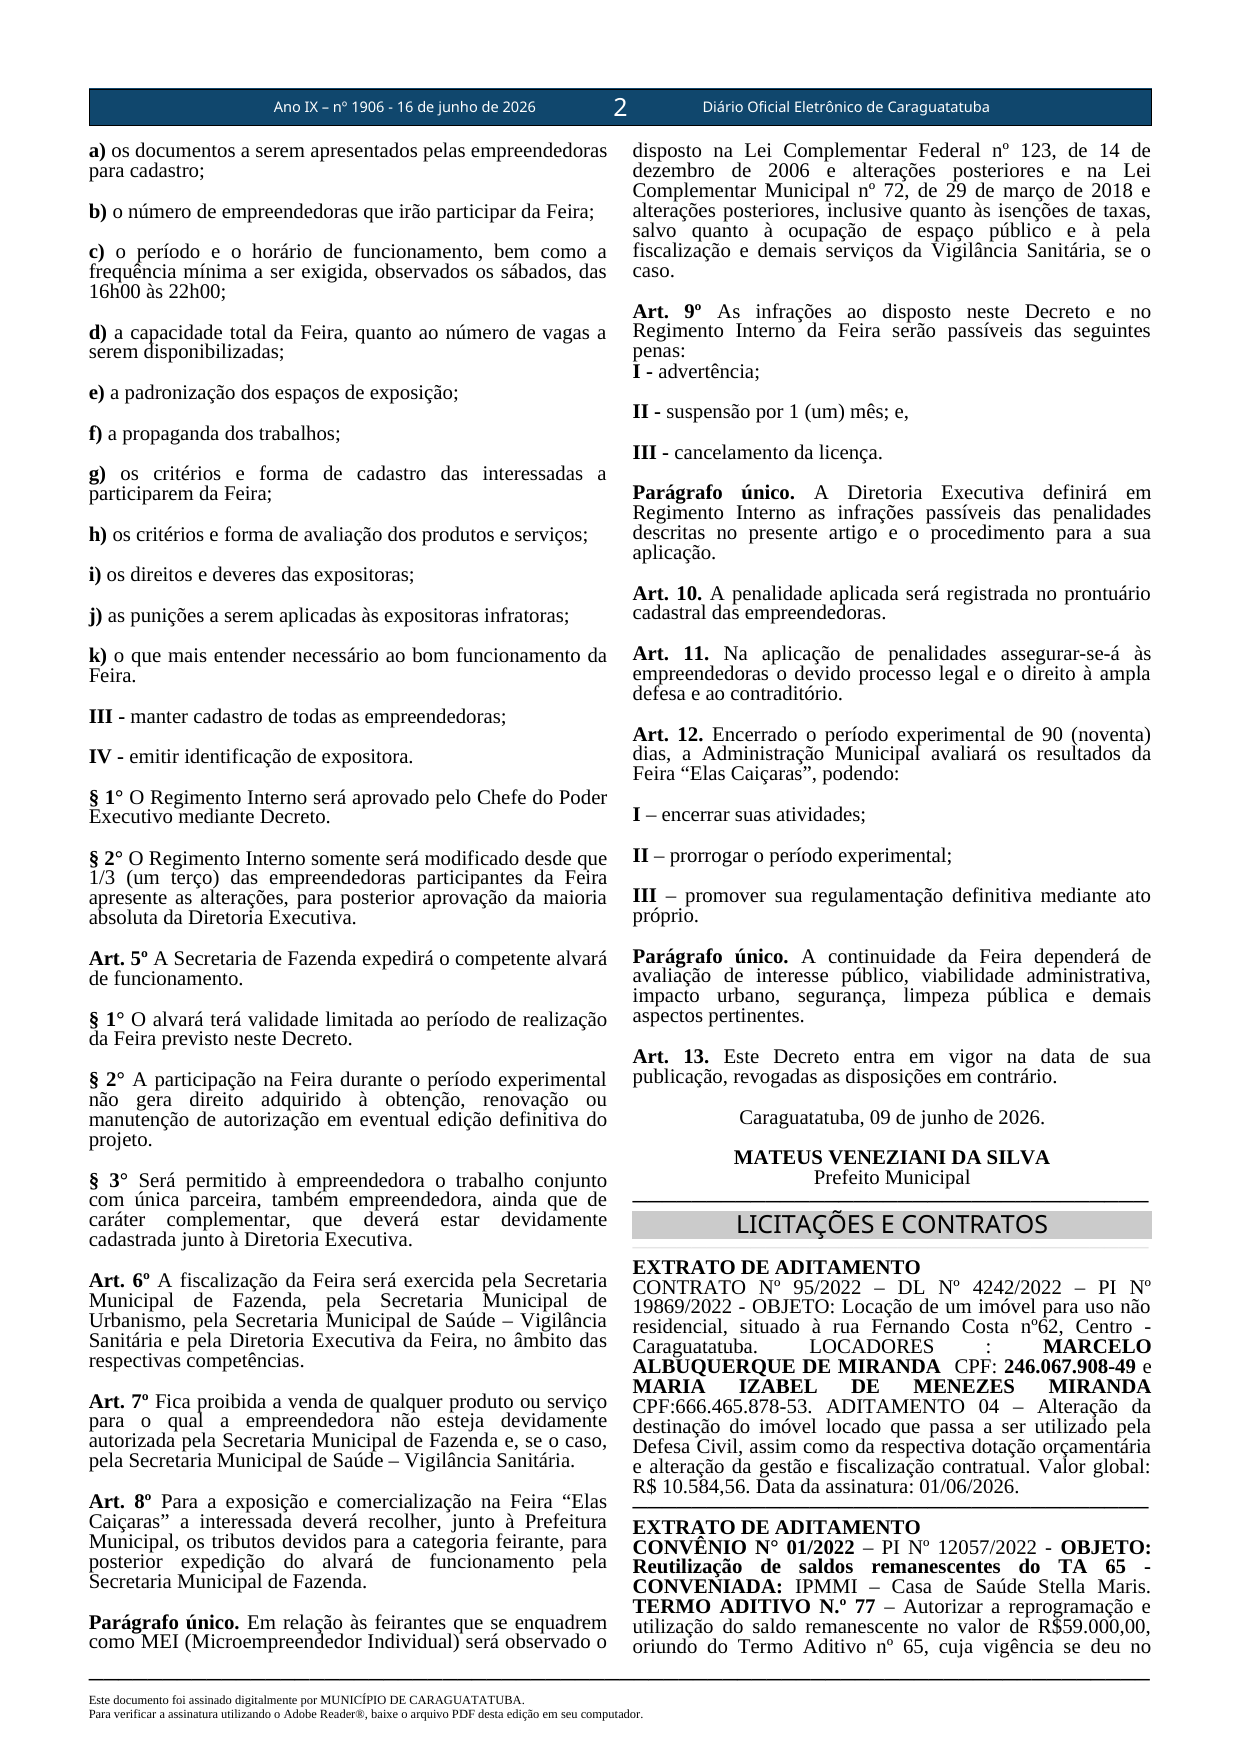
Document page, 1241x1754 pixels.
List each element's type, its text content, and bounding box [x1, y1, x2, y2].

text § 1° O Regimento Interno será aprovado pelo Chefe do Poder Executivo mediante Decreto. [88, 788, 608, 828]
text ─────────────────────────────────── [632, 1239, 1152, 1259]
text Art. 9º As infrações ao disposto neste Decreto e no Regimento Interno da Feira serão passíveis das seguintes penas: [632, 302, 1152, 362]
text Art. 10. A penalidade aplicada será registrada no prontuário cadastral das empreendedoras. [632, 584, 1152, 624]
text g) os critérios e forma de cadastro das interessadas a participarem da Feira; [88, 465, 608, 505]
text Parágrafo único. A continuidade da Feira dependerá de avaliação de interesse público, viabilidade administrativa, impacto urbano, segurança, limpeza pública e demais aspectos pertinentes. [632, 947, 1152, 1027]
text e) a padronização dos espaços de exposição; [88, 384, 608, 404]
text MATEUS VENEZIANI DA SILVA [632, 1149, 1152, 1169]
text III - manter cadastro de todas as empreendedoras; [88, 707, 608, 727]
text d) a capacidade total da Feira, quanto ao número de vagas a serem disponibilizadas; [88, 323, 608, 363]
text I – encerrar suas atividades; [632, 806, 1152, 826]
text II - suspensão por 1 (um) mês; e, [632, 403, 1152, 423]
text b) o número de empreendedoras que irão participar da Feira; [88, 202, 608, 222]
text § 2° A participação na Feira durante o período experimental não gera direito adquirido à obtenção, renovação ou manutenção de autorização em eventual edição definitiva do projeto. [88, 1071, 608, 1151]
text IV - emitir identificação de expositora. [88, 748, 608, 768]
text Art. 12. Encerrado o período experimental de 90 (noventa) dias, a Administração Municipal avaliará os resultados da Feira “Elas Caiçaras”, podendo: [632, 725, 1152, 785]
text III – promover sua regulamentação definitiva mediante ato próprio. [632, 887, 1152, 927]
text Art. 5º A Secretaria de Fazenda expedirá o competente alvará de funcionamento. [88, 949, 608, 989]
text § 2° O Regimento Interno somente será modificado desde que 1/3 (um terço) das empreendedoras participantes da Feira apresente as alterações, para posterior aprovação da maioria absoluta da Diretoria Executiva. [88, 849, 608, 929]
text Art. 13. Este Decreto entra em vigor na data de sua publicação, revogadas as disposições em contrário. [632, 1048, 1152, 1088]
text LICITAÇÕES E CONTRATOS [632, 1211, 1152, 1239]
text Art. 6º A fiscalização da Feira será exercida pela Secretaria Municipal de Fazenda, pela Secretaria Municipal de Urbanismo, pela Secretaria Municipal de Saúde – Vigilância Sanitária e pela Diretoria Executiva da Feira, no âmbito das respectivas competências. [88, 1272, 608, 1372]
text EXTRATO DE ADITAMENTO [632, 1259, 1152, 1279]
text § 3° Será permitido à empreendedora o trabalho conjunto com única parceira, também empreendedora, ainda que de caráter complementar, que deverá estar devidamente cadastrada junto à Diretoria Executiva. [88, 1171, 608, 1251]
text Parágrafo único. A Diretoria Executiva definirá em Regimento Interno as infrações passíveis das penalidades descritas no presente artigo e o procedimento para a sua aplicação. [632, 484, 1152, 564]
text III - cancelamento da licença. [632, 443, 1152, 463]
text CONTRATO Nº 95/2022 – DL Nº 4242/2022 – PI Nº 19869/2022 - OBJETO: Locação de um imóvel para uso não residencial, situado à rua Fernando Costa nº62, Centro - Caraguatatuba. LOCADORES : MARCELO ALBUQUERQUE DE MIRANDA CPF: 246.067.908-49 e MARIA IZABEL DE MENEZES MIRANDA CPF:666.465.878-53. ADITAMENTO 04 – Alteração da destinação do imóvel locado que passa a ser utilizado pela Defesa Civil, assim como da respectiva dotação orçamentária e alteração da gestão e fiscalização contratual. Valor global: R$ 10.584,56. Data da assinatura: 01/06/2026. [632, 1279, 1152, 1498]
text Art. 7º Fica proibida a venda de qualquer produto ou serviço para o qual a empreendedora não esteja devidamente autorizada pela Secretaria Municipal de Fazenda e, se o caso, pela Secretaria Municipal de Saúde – Vigilância Sanitária. [88, 1392, 608, 1472]
text h) os critérios e forma de avaliação dos produtos e serviços; [88, 525, 608, 545]
text disposto na Lei Complementar Federal nº 123, de 14 de dezembro de 2006 e alterações posteriores e na Lei Complementar Municipal nº 72, de 29 de março de 2018 e alterações posteriores, inclusive quanto às isenções de taxas, salvo quanto à ocupação de espaço público e à pela fiscalização e demais serviços da Vigilância Sanitária, se o caso. [632, 142, 1152, 282]
text CONVÊNIO N° 01/2022 – PI Nº 12057/2022 - OBJETO: Reutilização de saldos remanescentes do TA 65 - CONVENIADA: IPMMI – Casa de Saúde Stella Maris. TERMO ADITIVO N.º 77 – Autorizar a reprogramação e utilização do saldo remanescente no valor de R$59.000,00, oriundo do Termo Aditivo nº 65, cuja vigência se deu no [632, 1538, 1152, 1658]
text c) o período e o horário de funcionamento, bem como a frequência mínima a ser exigida, observados os sábados, das 16h00 às 22h00;​ [88, 243, 608, 303]
text k) o que mais entender necessário ao bom funcionamento da Feira. [88, 647, 608, 687]
text a) os documentos a serem apresentados pelas empreendedoras para cadastro; [88, 142, 608, 182]
text Art. 8º Para a exposição e comercialização na Feira “Elas Caiçaras” a interessada deverá recolher, junto à Prefeitura Municipal, os tributos devidos para a categoria feirante, para posterior expedição do alvará de funcionamento pela Secretaria Municipal de Fazenda. [88, 1493, 608, 1593]
text f) a propaganda dos trabalhos; [88, 424, 608, 444]
text ─────────────────────────────────── [632, 1189, 1152, 1211]
text II – prorrogar o período experimental; [632, 846, 1152, 866]
text Caraguatatuba, 09 de junho de 2026. [632, 1108, 1152, 1128]
text i) os direitos e deveres das expositoras; [88, 566, 608, 586]
text Prefeito Municipal [632, 1169, 1152, 1189]
text EXTRATO DE ADITAMENTO [632, 1518, 1152, 1538]
text Parágrafo único. Em relação às feirantes que se enquadrem como MEI (Microempreendedor Individual) será observado o [88, 1613, 608, 1653]
text I - advertência; [632, 362, 1152, 382]
text ─────────────────────────────────── [632, 1498, 1152, 1518]
text Art. 11. Na aplicação de penalidades assegurar-se-á às empreendedoras o devido processo legal e o direito à ampla defesa e ao contraditório. [632, 645, 1152, 705]
text j) as punições a serem aplicadas às expositoras infratoras; [88, 606, 608, 626]
text § 1° O alvará terá validade limitada ao período de realização da Feira previsto neste Decreto. [88, 1010, 608, 1050]
